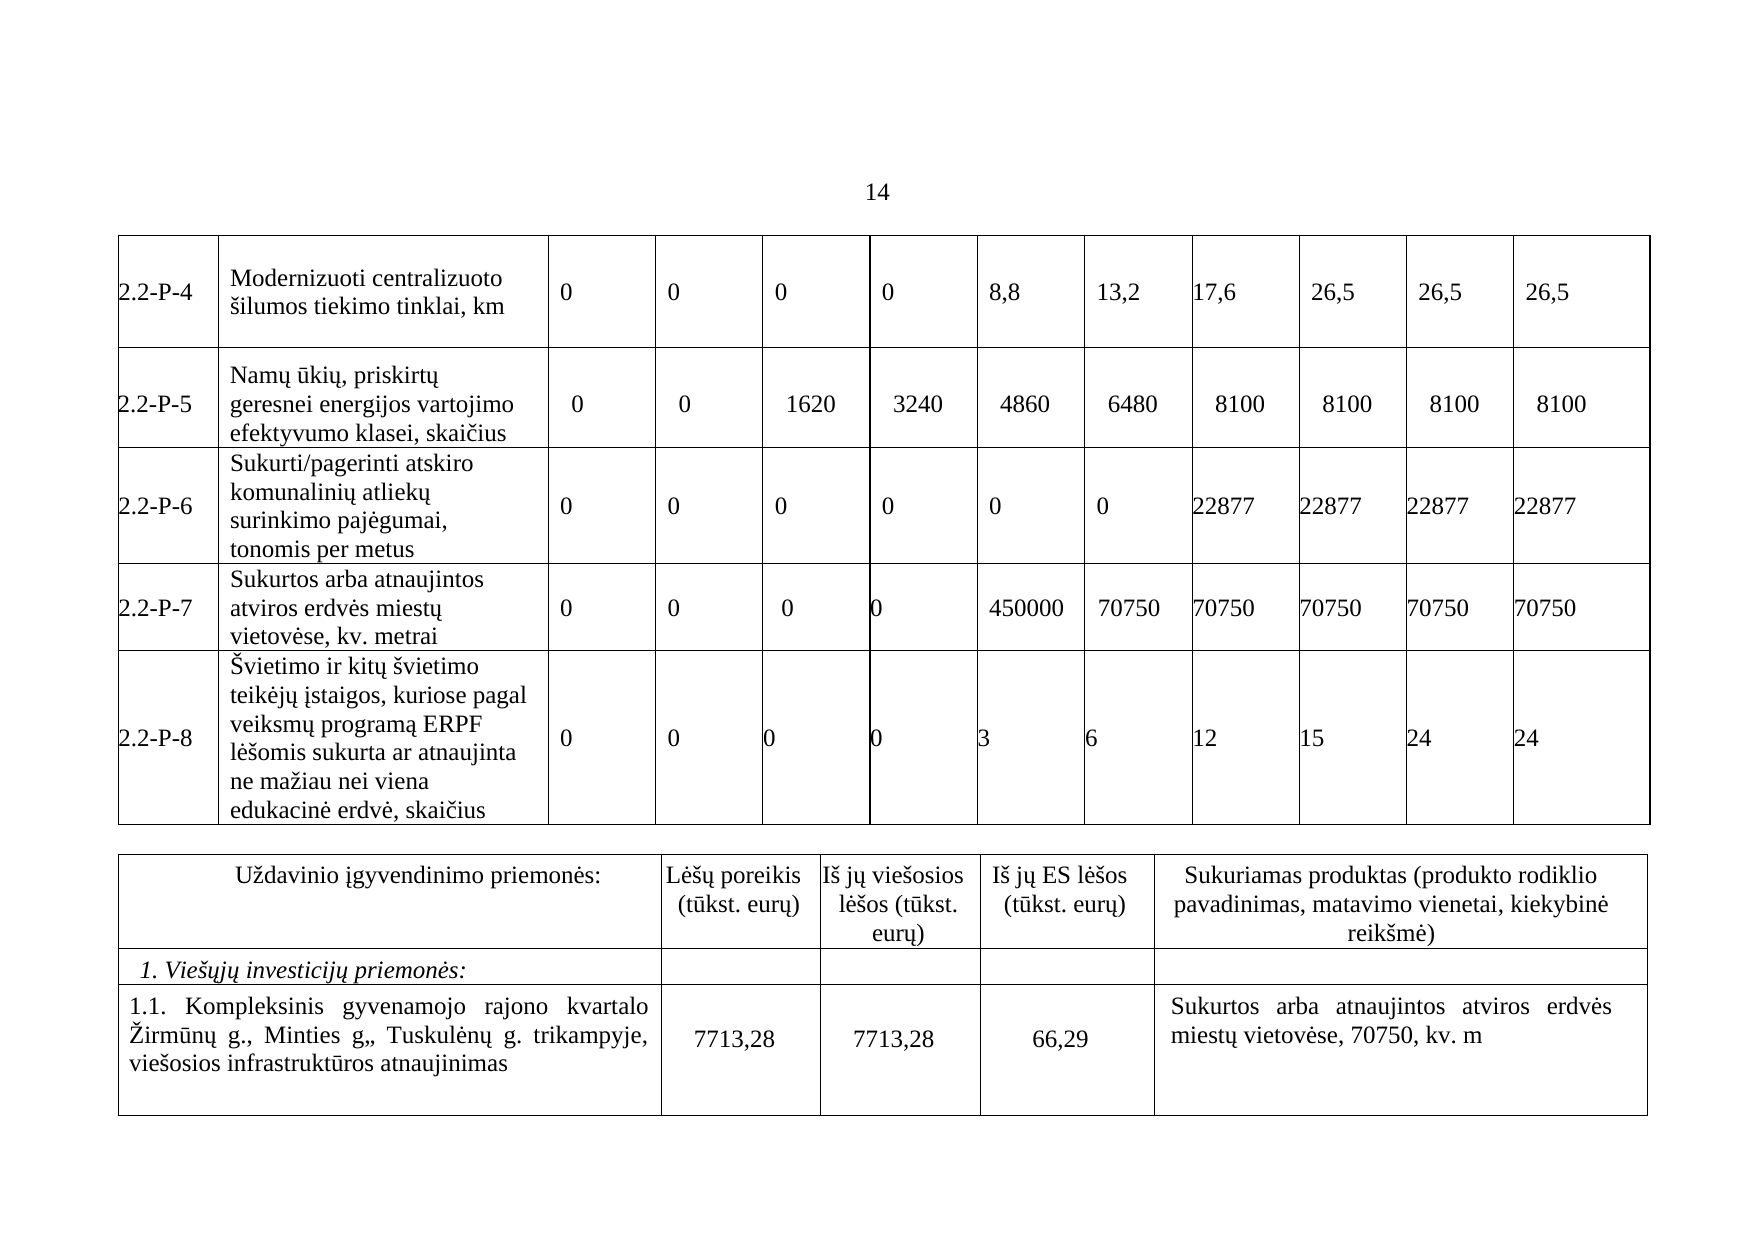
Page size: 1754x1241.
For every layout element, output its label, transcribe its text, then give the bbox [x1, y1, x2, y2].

table_cell 26,5 [1300, 236, 1406, 347]
table_cell 0 [871, 448, 977, 563]
table_header Sukuriamas produktas (produkto rodiklio pavadinimas, matavimo vienetai, kiekybinė reikšmė) [1155, 855, 1647, 948]
table_cell 1.1. Kompleksinis gyvenamojo rajono kvartalo Žirmūnų g., Minties g„ Tuskulėnų g. trikampyje, viešosios infrastruktūros atnaujinimas [119, 985, 661, 1115]
table_header Iš jų viešosios lėšos (tūkst. eurų) [821, 855, 980, 948]
table_cell 8100 [1514, 348, 1649, 447]
table_cell 0 [1085, 448, 1192, 563]
table_cell 70750 [1514, 564, 1649, 650]
table_cell [1155, 949, 1647, 984]
table_cell Švietimo ir kitų švietimo teikėjų įstaigos, kuriose pagal veiksmų programą ERPF lėšomis sukurta ar atnaujinta ne mažiau nei viena edukacinė erdvė, skaičius [219, 651, 548, 824]
table_cell 22877 [1514, 448, 1649, 563]
table_cell 1. Viešųjų investicijų priemonės: [119, 949, 661, 984]
table_cell Sukurtos arba atnaujintos atviros erdvės miestų vietovėse, kv. metrai [219, 564, 548, 650]
table_cell 2.2-P-7 [119, 564, 218, 650]
table_cell 0 [549, 564, 655, 650]
table_cell 0 [656, 564, 762, 650]
table_cell 6 [1085, 651, 1192, 824]
table_cell 17,6 [1193, 236, 1299, 347]
table_cell 0 [871, 564, 977, 650]
table_cell 22877 [1193, 448, 1299, 563]
table_header Lėšų poreikis (tūkst. eurų) [662, 855, 820, 948]
table_cell Sukurti/pagerinti atskiro komunalinių atliekų surinkimo pajėgumai, tonomis per metus [219, 448, 548, 563]
table_cell 70750 [1085, 564, 1192, 650]
table_cell 8100 [1407, 348, 1513, 447]
table_cell Namų ūkių, priskirtų geresnei energijos vartojimo efektyvumo klasei, skaičius [219, 348, 548, 447]
table_cell 7713,28 [821, 985, 980, 1115]
table_cell 2.2-P-5 [119, 348, 218, 447]
table_cell 3 [978, 651, 1084, 824]
table_cell 15 [1300, 651, 1406, 824]
table_cell 0 [763, 564, 869, 650]
table_cell 26,5 [1407, 236, 1513, 347]
table_cell 0 [763, 236, 869, 347]
table_cell 6480 [1085, 348, 1192, 447]
table_cell 0 [978, 448, 1084, 563]
table_cell 26,5 [1514, 236, 1649, 347]
table_cell 3240 [871, 348, 977, 447]
table_cell 7713,28 [662, 985, 820, 1115]
table_cell 1620 [763, 348, 869, 447]
table_cell 2.2-P-8 [119, 651, 218, 824]
table_cell 22877 [1407, 448, 1513, 563]
table_header Uždavinio įgyvendinimo priemonės: [119, 855, 661, 948]
table_cell 8,8 [978, 236, 1084, 347]
table_cell 66,29 [981, 985, 1154, 1115]
table_cell [981, 949, 1154, 984]
table_cell 0 [763, 651, 869, 824]
table_cell 0 [549, 651, 655, 824]
table_cell Modernizuoti centralizuoto šilumos tiekimo tinklai, km [219, 236, 548, 347]
table_cell 22877 [1300, 448, 1406, 563]
table_cell 2.2-P-4 [119, 236, 218, 347]
table_cell 70750 [1193, 564, 1299, 650]
table_cell 0 [871, 651, 977, 824]
table_cell 0 [549, 348, 655, 447]
table_cell 12 [1193, 651, 1299, 824]
table_cell 8100 [1300, 348, 1406, 447]
table_cell 0 [871, 236, 977, 347]
table_cell 0 [656, 651, 762, 824]
table_cell [821, 949, 980, 984]
table_cell 13,2 [1085, 236, 1192, 347]
table_cell 70750 [1300, 564, 1406, 650]
table_cell [662, 949, 820, 984]
table_cell 8100 [1193, 348, 1299, 447]
table_cell 0 [549, 448, 655, 563]
table_cell 450000 [978, 564, 1084, 650]
table_cell 24 [1407, 651, 1513, 824]
table_cell Sukurtos arba atnaujintos atviros erdvės miestų vietovėse, 70750, kv. m [1155, 985, 1647, 1115]
table_cell 70750 [1407, 564, 1513, 650]
table_cell 0 [549, 236, 655, 347]
table_cell 0 [763, 448, 869, 563]
table_cell 0 [656, 236, 762, 347]
table_cell 24 [1514, 651, 1649, 824]
table_cell 0 [656, 348, 762, 447]
table_cell 4860 [978, 348, 1084, 447]
table_cell 0 [656, 448, 762, 563]
table_header Iš jų ES lėšos (tūkst. eurų) [981, 855, 1154, 948]
table_cell 2.2-P-6 [119, 448, 218, 563]
